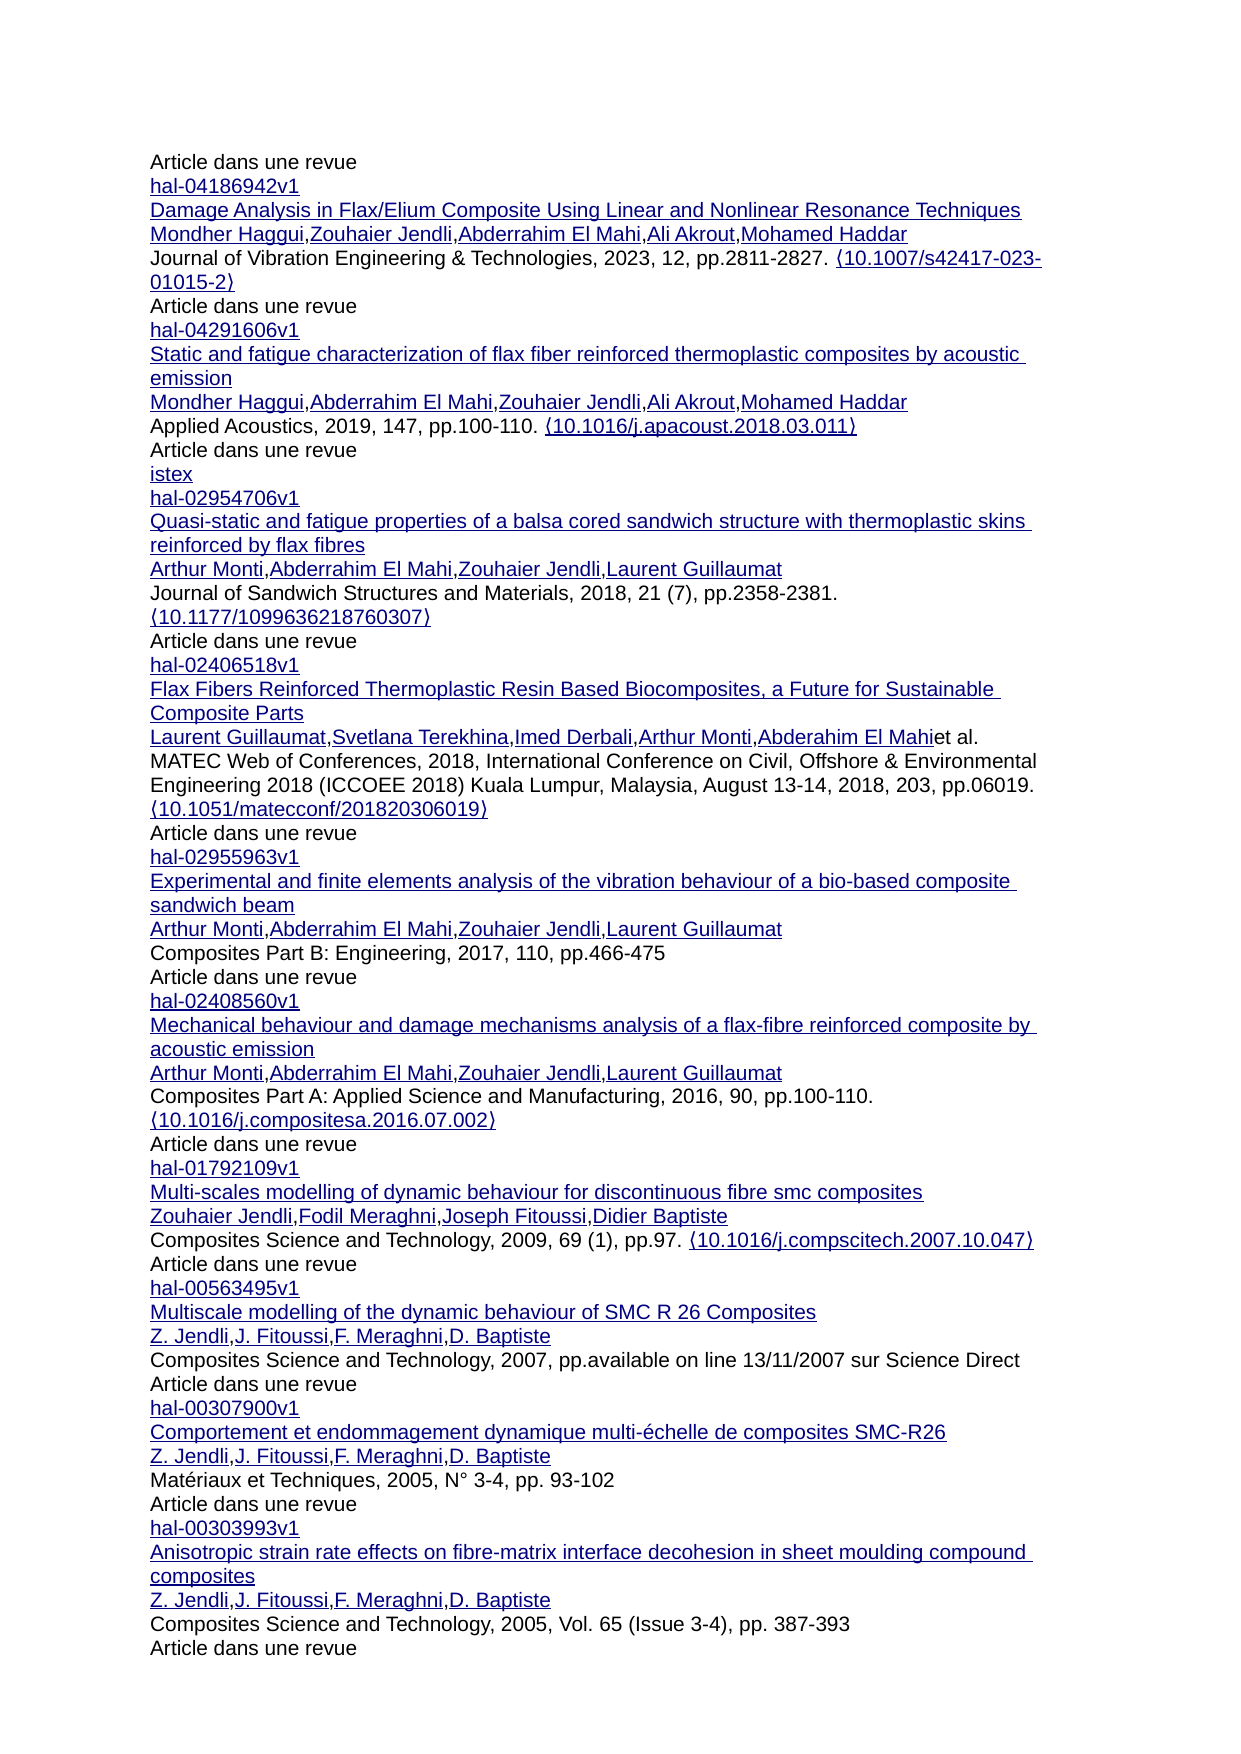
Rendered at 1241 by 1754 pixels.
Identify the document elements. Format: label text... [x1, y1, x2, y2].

table_cell Article dans une revue hal-04186942v1 [150, 150, 1090, 198]
table_cell Damage Analysis in Flax/Elium Composite Using Linear and Nonlinear Resonance Techniques Mondher Haggui,Zouhaier Jendli,Abderrahim El Mahi,Ali Akrout,Mohamed Haddar Journal of Vibration Engineering & Technologies, 2023, 12, pp.2811-2827. ⟨10.1007/s42417-023-01015-2⟩ Article dans une revue hal-04291606v1 [150, 198, 1090, 342]
table_cell Experimental and finite elements analysis of the vibration behaviour of a bio-based composite sandwich beam Arthur Monti,Abderrahim El Mahi,Zouhaier Jendli,Laurent Guillaumat Composites Part B: Engineering, 2017, 110, pp.466-475 Article dans une revue hal-02408560v1 [150, 869, 1090, 1012]
table_cell Flax Fibers Reinforced Thermoplastic Resin Based Biocomposites, a Future for Sustainable Composite Parts Laurent Guillaumat,Svetlana Terekhina,Imed Derbali,Arthur Monti,Abderahim El Mahiet al. MATEC Web of Conferences, 2018, International Conference on Civil, Offshore & Environmental Engineering 2018 (ICCOEE 2018) Kuala Lumpur, Malaysia, August 13-14, 2018, 203, pp.06019. ⟨10.1051/matecconf/201820306019⟩ Article dans une revue hal-02955963v1 [150, 677, 1090, 869]
table_cell Multi-scales modelling of dynamic behaviour for discontinuous fibre smc composites Zouhaier Jendli,Fodil Meraghni,Joseph Fitoussi,Didier Baptiste Composites Science and Technology, 2009, 69 (1), pp.97. ⟨10.1016/j.compscitech.2007.10.047⟩ Article dans une revue hal-00563495v1 [150, 1180, 1090, 1300]
table_cell Comportement et endommagement dynamique multi-échelle de composites SMC-R26 Z. Jendli,J. Fitoussi,F. Meraghni,D. Baptiste Matériaux et Techniques, 2005, N° 3-4, pp. 93-102 Article dans une revue hal-00303993v1 [150, 1420, 1090, 1539]
table_cell Static and fatigue characterization of flax fiber reinforced thermoplastic composites by acoustic emission Mondher Haggui,Abderrahim El Mahi,Zouhaier Jendli,Ali Akrout,Mohamed Haddar Applied Acoustics, 2019, 147, pp.100-110. ⟨10.1016/j.apacoust.2018.03.011⟩ Article dans une revue istex hal-02954706v1 [150, 342, 1090, 509]
table_cell Mechanical behaviour and damage mechanisms analysis of a flax-fibre reinforced composite by acoustic emission Arthur Monti,Abderrahim El Mahi,Zouhaier Jendli,Laurent Guillaumat Composites Part A: Applied Science and Manufacturing, 2016, 90, pp.100-110. ⟨10.1016/j.compositesa.2016.07.002⟩ Article dans une revue hal-01792109v1 [150, 1013, 1090, 1180]
table_cell Quasi-static and fatigue properties of a balsa cored sandwich structure with thermoplastic skins reinforced by flax fibres Arthur Monti,Abderrahim El Mahi,Zouhaier Jendli,Laurent Guillaumat Journal of Sandwich Structures and Materials, 2018, 21 (7), pp.2358-2381. ⟨10.1177/1099636218760307⟩ Article dans une revue hal-02406518v1 [150, 509, 1090, 677]
table_cell Anisotropic strain rate effects on fibre-matrix interface decohesion in sheet moulding compound composites Z. Jendli,J. Fitoussi,F. Meraghni,D. Baptiste Composites Science and Technology, 2005, Vol. 65 (Issue 3-4), pp. 387-393 Article dans une revue [150, 1540, 1090, 1659]
table_cell Multiscale modelling of the dynamic behaviour of SMC R 26 Composites Z. Jendli,J. Fitoussi,F. Meraghni,D. Baptiste Composites Science and Technology, 2007, pp.available on line 13/11/2007 sur Science Direct Article dans une revue hal-00307900v1 [150, 1300, 1090, 1420]
